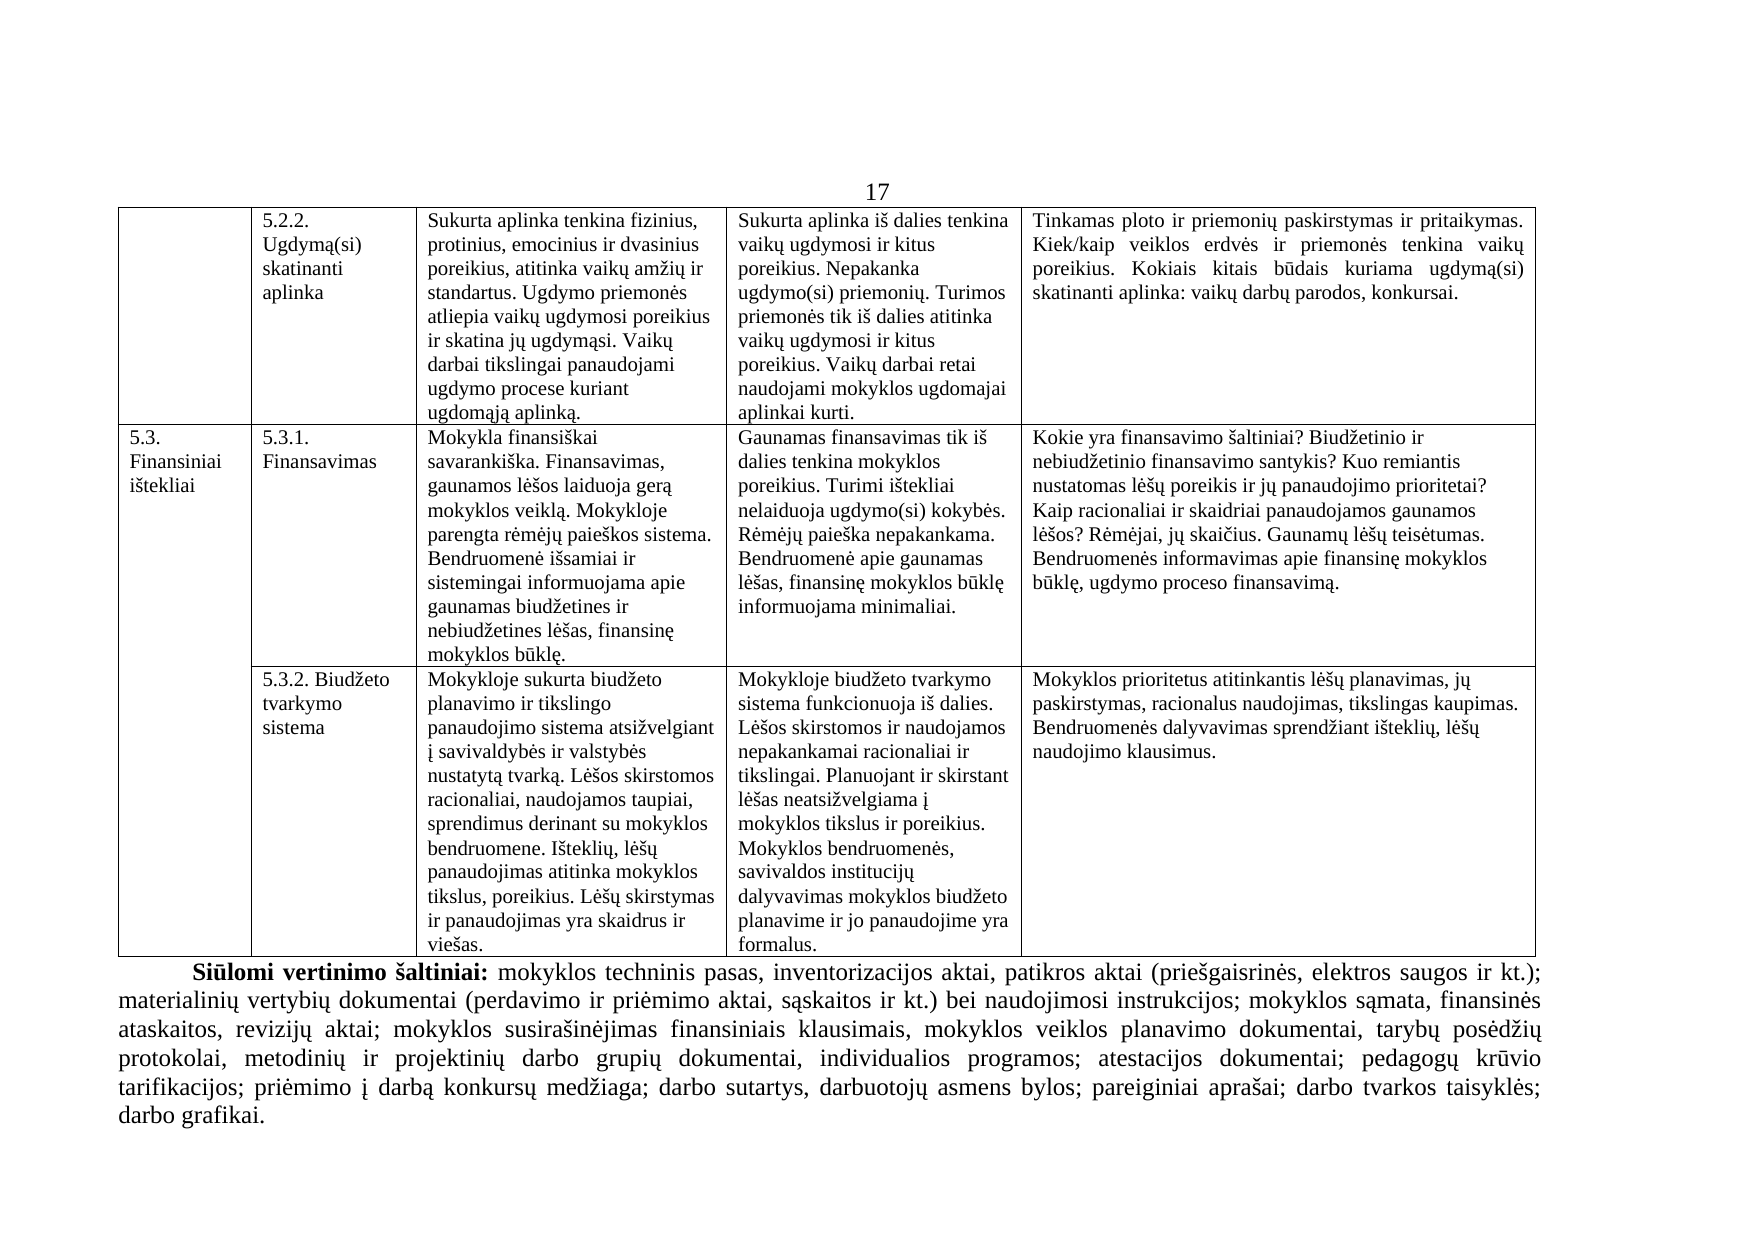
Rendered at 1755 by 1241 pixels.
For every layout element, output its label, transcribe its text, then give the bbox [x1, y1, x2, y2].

table_cell [119, 208, 251, 424]
table_cell Sukurta aplinka tenkina fizinius, protinius, emocinius ir dvasinius poreikius, atitinka vaikų amžių ir standartus. Ugdymo priemonės atliepia vaikų ugdymosi poreikius ir skatina jų ugdymąsi. Vaikų darbai tikslingai panaudojami ugdymo procese kuriant ugdomąją aplinką. [417, 208, 726, 424]
table_cell Mokykla finansiškai savarankiška. Finansavimas, gaunamos lėšos laiduoja gerą mokyklos veiklą. Mokykloje parengta rėmėjų paieškos sistema. Bendruomenė išsamiai ir sistemingai informuojama apie gaunamas biudžetines ir nebiudžetines lėšas, finansinę mokyklos būklę. [417, 425, 726, 666]
table_cell Kokie yra finansavimo šaltiniai? Biudžetinio ir nebiudžetinio finansavimo santykis? Kuo remiantis nustatomas lėšų poreikis ir jų panaudojimo prioritetai? Kaip racionaliai ir skaidriai panaudojamos gaunamos lėšos? Rėmėjai, jų skaičius. Gaunamų lėšų teisėtumas. Bendruomenės informavimas apie finansinę mokyklos būklę, ugdymo proceso finansavimą. [1022, 425, 1535, 666]
table_cell 5.3.2. Biudžeto tvarkymo sistema [252, 667, 416, 956]
table_cell Mokykloje biudžeto tvarkymo sistema funkcionuoja iš dalies. Lėšos skirstomos ir naudojamos nepakankamai racionaliai ir tikslingai. Planuojant ir skirstant lėšas neatsižvelgiama į mokyklos tikslus ir poreikius. Mokyklos bendruomenės, savivaldos institucijų dalyvavimas mokyklos biudžeto planavime ir jo panaudojime yra formalus. [727, 667, 1021, 956]
table_cell Mokyklos prioritetus atitinkantis lėšų planavimas, jų paskirstymas, racionalus naudojimas, tikslingas kaupimas. Bendruomenės dalyvavimas sprendžiant išteklių, lėšų naudojimo klausimus. [1022, 667, 1535, 956]
table_cell 5.2.2. Ugdymą(si) skatinanti aplinka [252, 208, 416, 424]
table_cell Tinkamas ploto ir priemonių paskirstymas ir pritaikymas. Kiek/kaip veiklos erdvės ir priemonės tenkina vaikų poreikius. Kokiais kitais būdais kuriama ugdymą(si) skatinanti aplinka: vaikų darbų parodos, konkursai. [1022, 208, 1535, 424]
text Siūlomi vertinimo šaltiniai: mokyklos techninis pasas, inventorizacijos aktai, patikros aktai (priešgaisrinės, elektros saugos ir kt.); materialinių vertybių dokumentai (perdavimo ir priėmimo aktai, sąskaitos ir kt.) bei naudojimosi instrukcijos; mokyklos sąmata, finansinės ataskaitos, revizijų aktai; mokyklos susirašinėjimas finansiniais klausimais, mokyklos veiklos planavimo dokumentai, tarybų posėdžių protokolai, metodinių ir projektinių darbo grupių dokumentai, individualios programos; atestacijos dokumentai; pedagogų krūvio tarifikacijos; priėmimo į darbą konkursų medžiaga; darbo sutartys, darbuotojų asmens bylos; pareiginiai aprašai; darbo tvarkos taisyklės; darbo grafikai. [118, 957, 1543, 1129]
table_cell Gaunamas finansavimas tik iš dalies tenkina mokyklos poreikius. Turimi ištekliai nelaiduoja ugdymo(si) kokybės. Rėmėjų paieška nepakankama. Bendruomenė apie gaunamas lėšas, finansinę mokyklos būklę informuojama minimaliai. [727, 425, 1021, 666]
table_cell 5.3.1. Finansavimas [252, 425, 416, 666]
table_cell Mokykloje sukurta biudžeto planavimo ir tikslingo panaudojimo sistema atsižvelgiant į savivaldybės ir valstybės nustatytą tvarką. Lėšos skirstomos racionaliai, naudojamos taupiai, sprendimus derinant su mokyklos bendruomene. Išteklių, lėšų panaudojimas atitinka mokyklos tikslus, poreikius. Lėšų skirstymas ir panaudojimas yra skaidrus ir viešas. [417, 667, 726, 956]
table_cell Sukurta aplinka iš dalies tenkina vaikų ugdymosi ir kitus poreikius. Nepakanka ugdymo(si) priemonių. Turimos priemonės tik iš dalies atitinka vaikų ugdymosi ir kitus poreikius. Vaikų darbai retai naudojami mokyklos ugdomajai aplinkai kurti. [727, 208, 1021, 424]
table_cell 5.3. Finansiniai ištekliai [119, 425, 251, 956]
